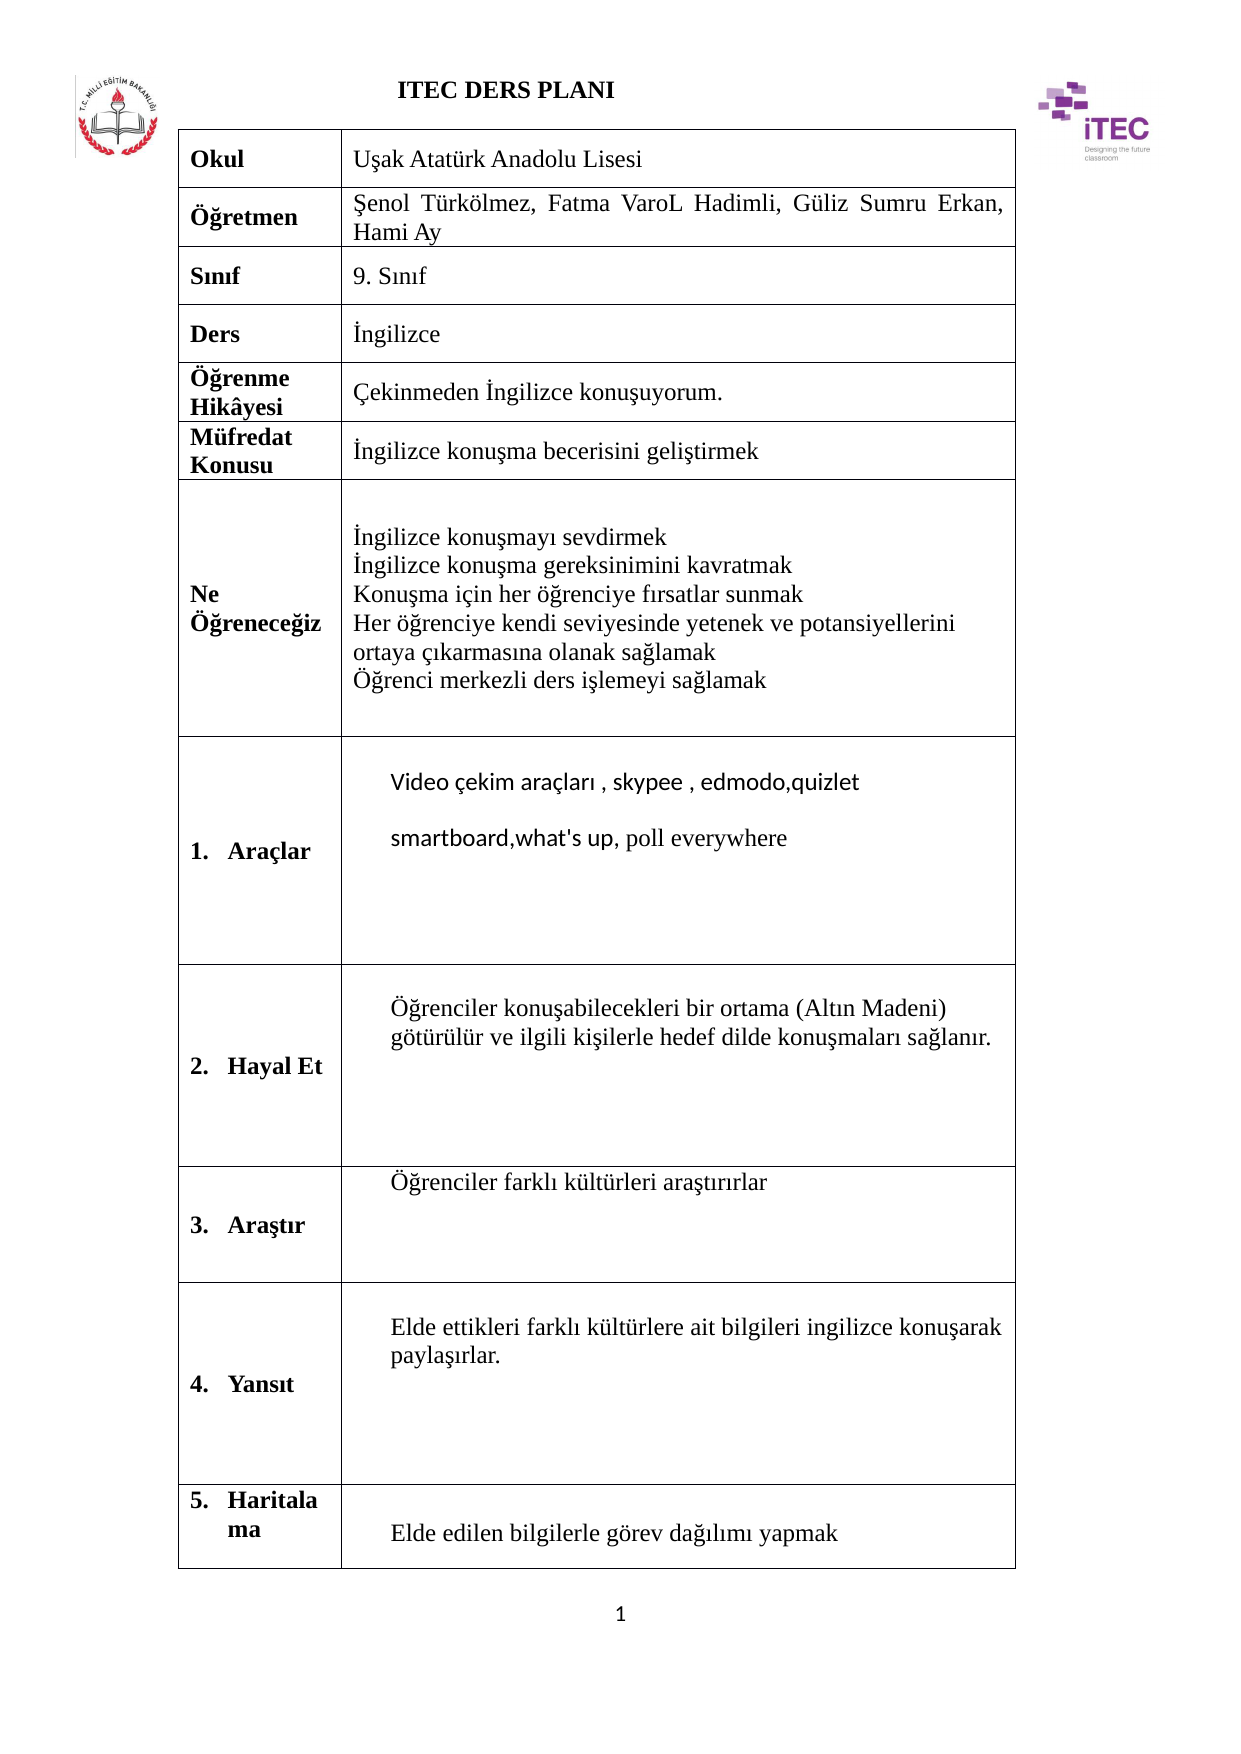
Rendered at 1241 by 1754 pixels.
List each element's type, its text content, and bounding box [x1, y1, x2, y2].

table_header Okul [179, 130, 341, 187]
table_cell Haritalama [179, 1485, 341, 1568]
table_cell Elde edilen bilgilerle görev dağılımı yapmak [342, 1485, 1015, 1568]
table_cell Öğrenme Hikâyesi [179, 363, 341, 421]
table_cell Ders [179, 305, 341, 362]
table_cell Sınıf [179, 247, 341, 304]
table_cell İngilizce [342, 305, 1015, 362]
table_cell Şenol Türkölmez, Fatma VaroL Hadimli, Güliz Sumru Erkan, Hami Ay [342, 188, 1015, 246]
table_cell Yansıt [179, 1283, 341, 1484]
table_cell Öğretmen [179, 188, 341, 246]
table_cell 9. Sınıf [342, 247, 1015, 304]
table_cell Öğrenciler farklı kültürleri araştırırlar [342, 1167, 1015, 1282]
table_cell İngilizce konuşma becerisini geliştirmek [342, 422, 1015, 479]
table_cell Elde ettikleri farklı kültürlere ait bilgileri ingilizce konuşarak paylaşırlar. [342, 1283, 1015, 1484]
text ITEC DERS PLANI [160, 75, 1033, 104]
table_cell Video çekim araçları , skypee , edmodo,quizlet smartboard,what's up, poll everywhere [342, 737, 1015, 964]
table_cell Araçlar [179, 737, 341, 964]
table_cell İngilizce konuşmayı sevdirmek İngilizce konuşma gereksinimini kavratmak Konuşma için her öğrenciye fırsatlar sunmak Her öğrenciye kendi seviyesinde yetenek ve potansiyellerini ortaya çıkarmasına olanak sağlamak Öğrenci merkezli ders işlemeyi sağlamak [342, 480, 1015, 736]
table_cell Çekinmeden İngilizce konuşuyorum. [342, 363, 1015, 421]
table_cell Müfredat Konusu [179, 422, 341, 479]
table_cell Öğrenciler konuşabilecekleri bir ortama (Altın Madeni) götürülür ve ilgili kişilerle hedef dilde konuşmaları sağlanır. [342, 965, 1015, 1166]
table_cell Araştır [179, 1167, 341, 1282]
table_cell Ne Öğreneceğiz [179, 480, 341, 736]
table_header Uşak Atatürk Anadolu Lisesi [342, 130, 1015, 187]
table_cell Hayal Et [179, 965, 341, 1166]
